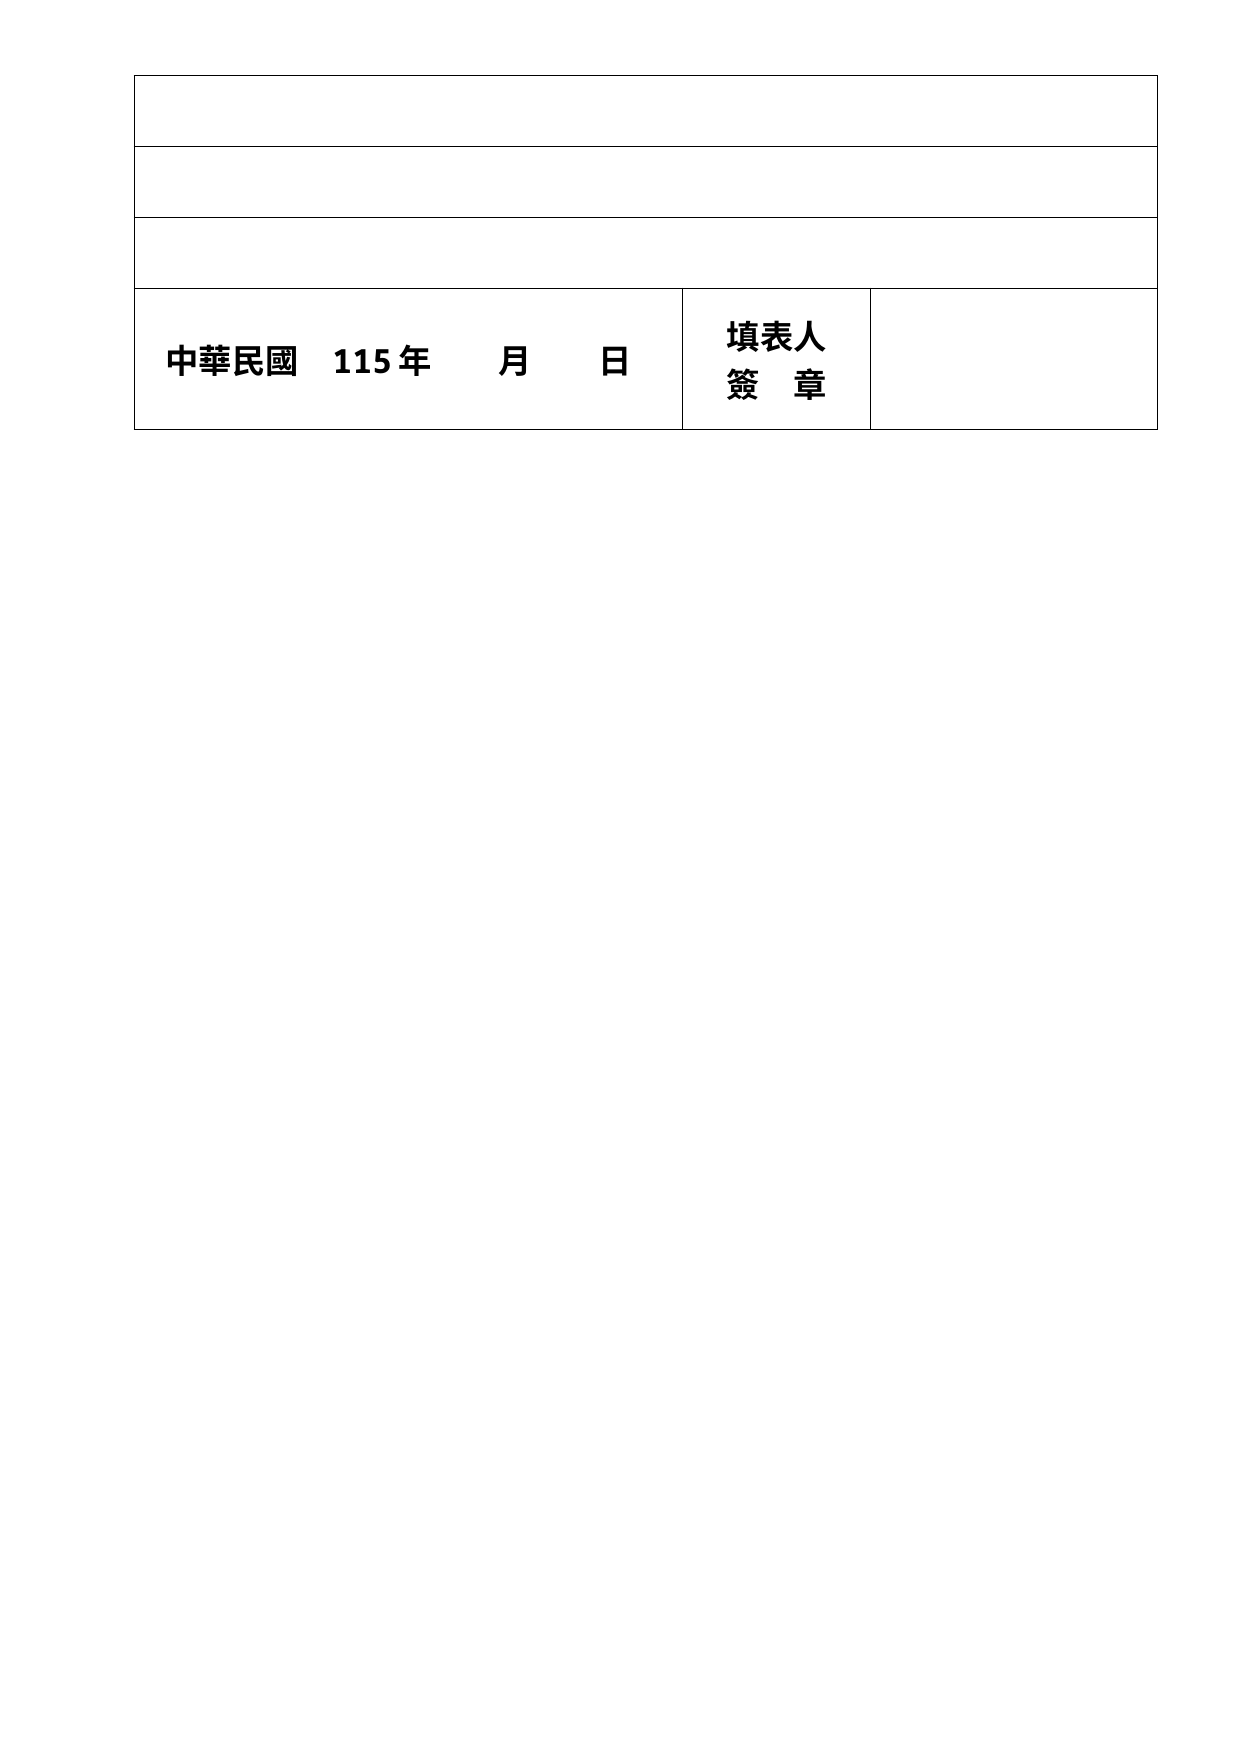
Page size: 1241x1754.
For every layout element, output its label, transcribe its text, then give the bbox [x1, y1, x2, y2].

table_cell [871, 289, 1157, 429]
table_cell [135, 147, 1157, 217]
table_cell [135, 218, 1157, 287]
table_cell [135, 76, 1157, 146]
table_cell 中華民國 115年 月 日 [135, 289, 682, 429]
table_cell 填表人 簽 章 [683, 289, 870, 429]
